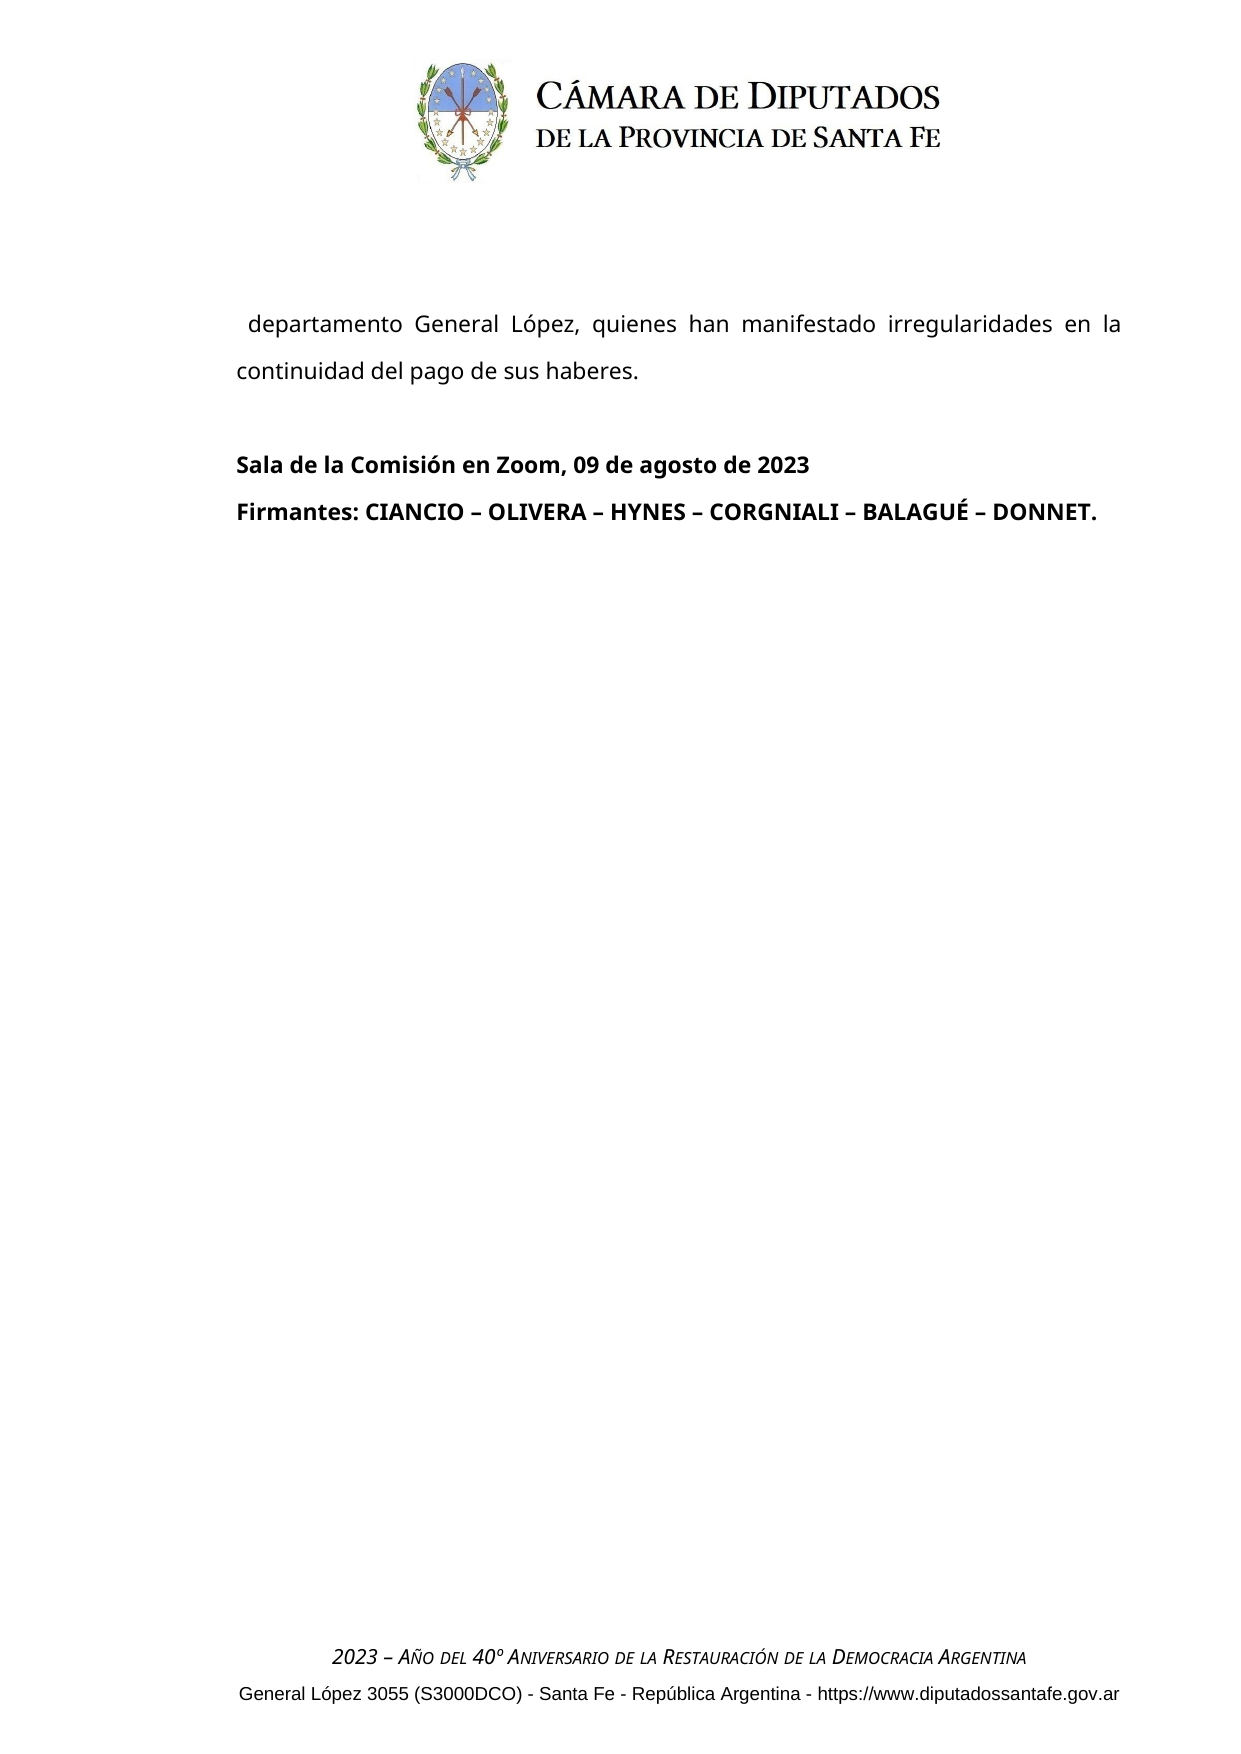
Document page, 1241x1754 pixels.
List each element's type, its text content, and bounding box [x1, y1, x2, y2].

text departamento General López, quienes han manifestado irregularidades en la continuidad del pago de sus haberes. [236, 308, 1122, 386]
picture [413, 59, 945, 183]
text Sala de la Comisión en Zoom, 09 de agosto de 2023 [236, 449, 1122, 480]
text Firmantes: CIANCIO – OLIVERA – HYNES – CORGNIALI – BALAGUÉ – DONNET. [236, 496, 1122, 527]
